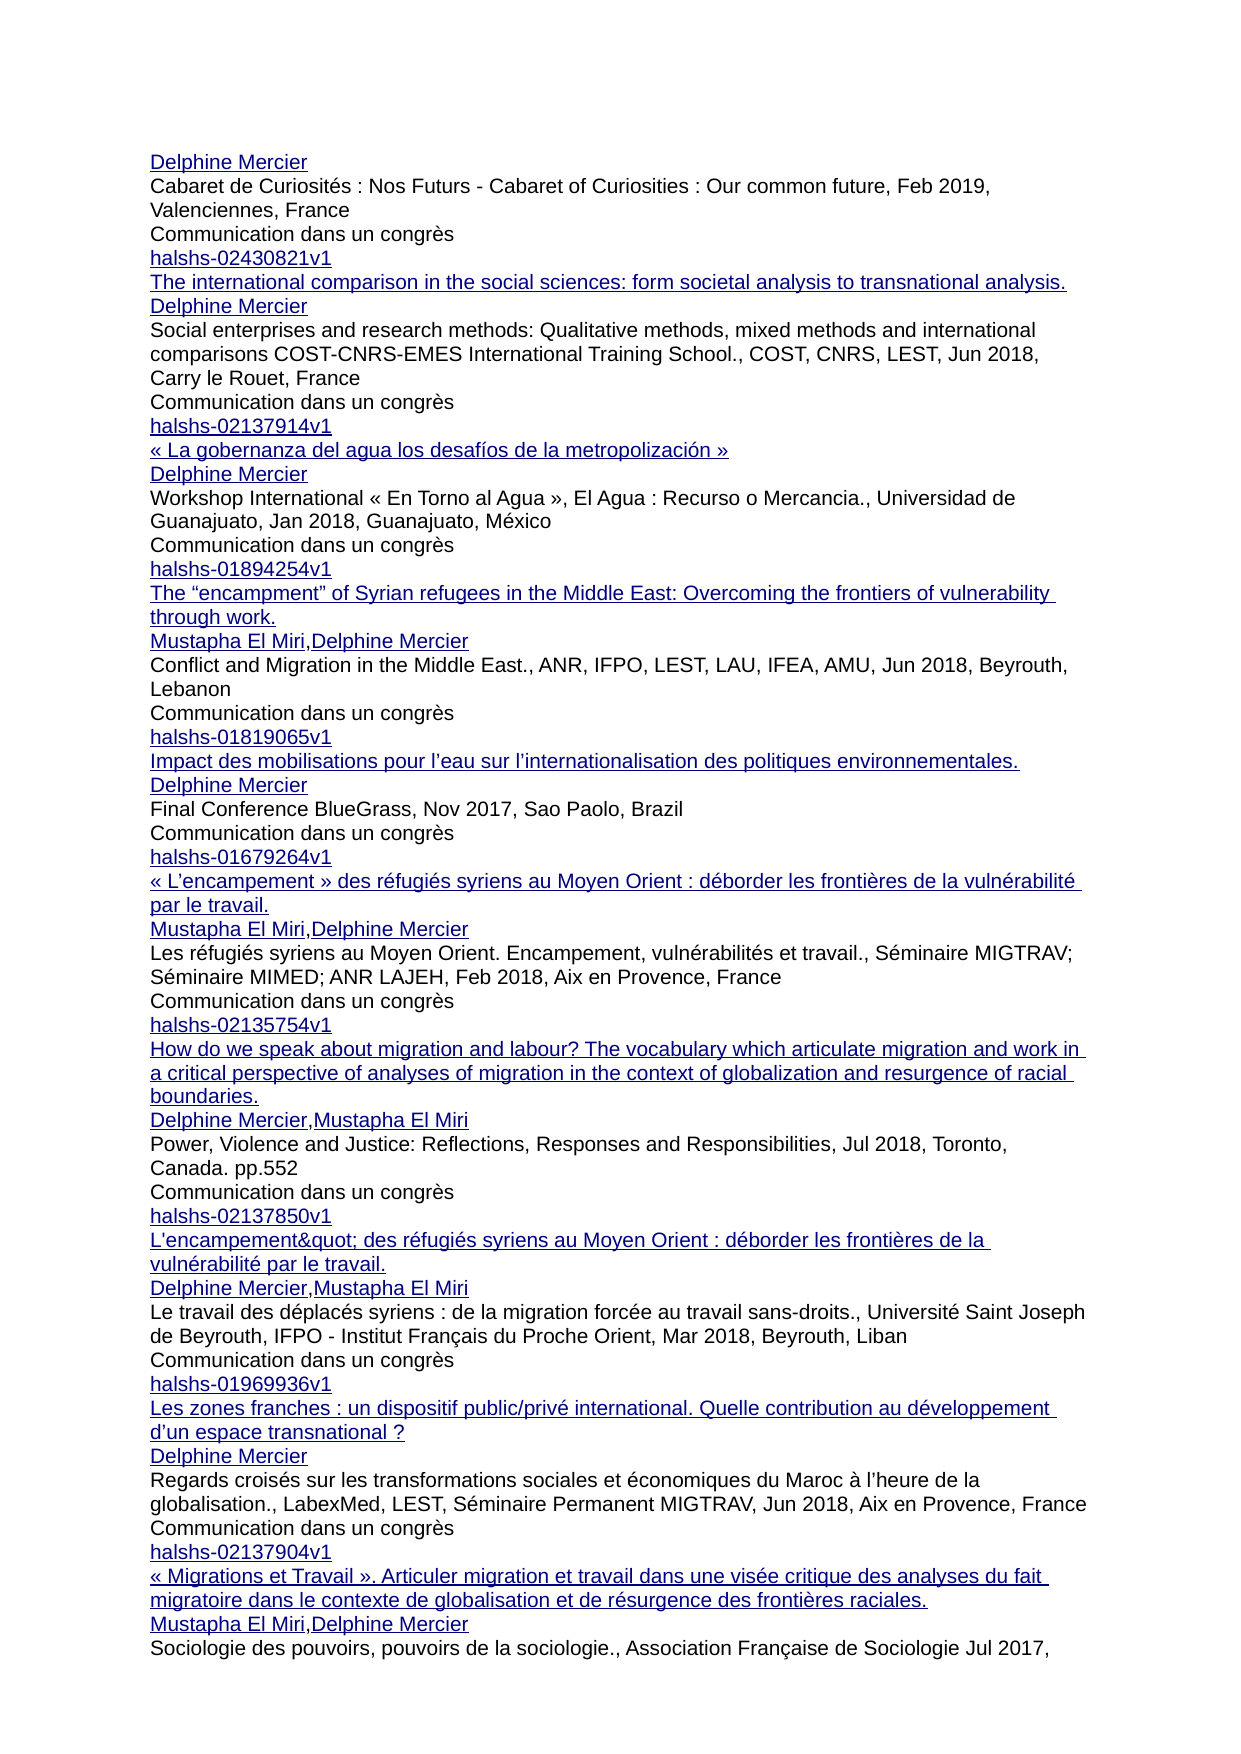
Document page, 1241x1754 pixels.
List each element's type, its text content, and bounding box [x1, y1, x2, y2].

table_cell How do we speak about migration and labour? The vocabulary which articulate migration and work in a critical perspective of analyses of migration in the context of globalization and resurgence of racial boundaries. Delphine Mercier,Mustapha El Miri Power, Violence and Justice: Reflections, Responses and Responsibilities, Jul 2018, Toronto, Canada. pp.552 Communication dans un congrès halshs-02137850v1 [150, 1036, 1090, 1228]
table_cell Les zones franches : un dispositif public/privé international. Quelle contribution au développement d’un espace transnational ? Delphine Mercier Regards croisés sur les transformations sociales et économiques du Maroc à l’heure de la globalisation., LabexMed, LEST, Séminaire Permanent MIGTRAV, Jun 2018, Aix en Provence, France Communication dans un congrès halshs-02137904v1 [150, 1396, 1090, 1563]
table_cell Delphine Mercier Cabaret de Curiosités : Nos Futurs - Cabaret of Curiosities : Our common future, Feb 2019, Valenciennes, France Communication dans un congrès halshs-02430821v1 [150, 150, 1090, 270]
table_cell « La gobernanza del agua los desafíos de la metropolización » Delphine Mercier Workshop International « En Torno al Agua », El Agua : Recurso o Mercancia., Universidad de Guanajuato, Jan 2018, Guanajuato, México Communication dans un congrès halshs-01894254v1 [150, 438, 1090, 581]
table_cell The “encampment” of Syrian refugees in the Middle East: Overcoming the frontiers of vulnerability through work. Mustapha El Miri,Delphine Mercier Conflict and Migration in the Middle East., ANR, IFPO, LEST, LAU, IFEA, AMU, Jun 2018, Beyrouth, Lebanon Communication dans un congrès halshs-01819065v1 [150, 581, 1090, 749]
table_cell « L’encampement » des réfugiés syriens au Moyen Orient : déborder les frontières de la vulnérabilité par le travail. Mustapha El Miri,Delphine Mercier Les réfugiés syriens au Moyen Orient. Encampement, vulnérabilités et travail., Séminaire MIGTRAV; Séminaire MIMED; ANR LAJEH, Feb 2018, Aix en Provence, France Communication dans un congrès halshs-02135754v1 [150, 869, 1090, 1036]
table_cell The international comparison in the social sciences: form societal analysis to transnational analysis. Delphine Mercier Social enterprises and research methods: Qualitative methods, mixed methods and international comparisons COST-CNRS-EMES International Training School., COST, CNRS, LEST, Jun 2018, Carry le Rouet, France Communication dans un congrès halshs-02137914v1 [150, 270, 1090, 437]
table_cell L'encampement&quot; des réfugiés syriens au Moyen Orient : déborder les frontières de la vulnérabilité par le travail. Delphine Mercier,Mustapha El Miri Le travail des déplacés syriens : de la migration forcée au travail sans-droits., Université Saint Joseph de Beyrouth, IFPO - Institut Français du Proche Orient, Mar 2018, Beyrouth, Liban Communication dans un congrès halshs-01969936v1 [150, 1228, 1090, 1396]
table_cell « Migrations et Travail ». Articuler migration et travail dans une visée critique des analyses du fait migratoire dans le contexte de globalisation et de résurgence des frontières raciales. Mustapha El Miri,Delphine Mercier Sociologie des pouvoirs, pouvoirs de la sociologie., Association Française de Sociologie Jul 2017, [150, 1564, 1090, 1659]
table_cell Impact des mobilisations pour l’eau sur l’internationalisation des politiques environnementales. Delphine Mercier Final Conference BlueGrass, Nov 2017, Sao Paolo, Brazil Communication dans un congrès halshs-01679264v1 [150, 749, 1090, 869]
